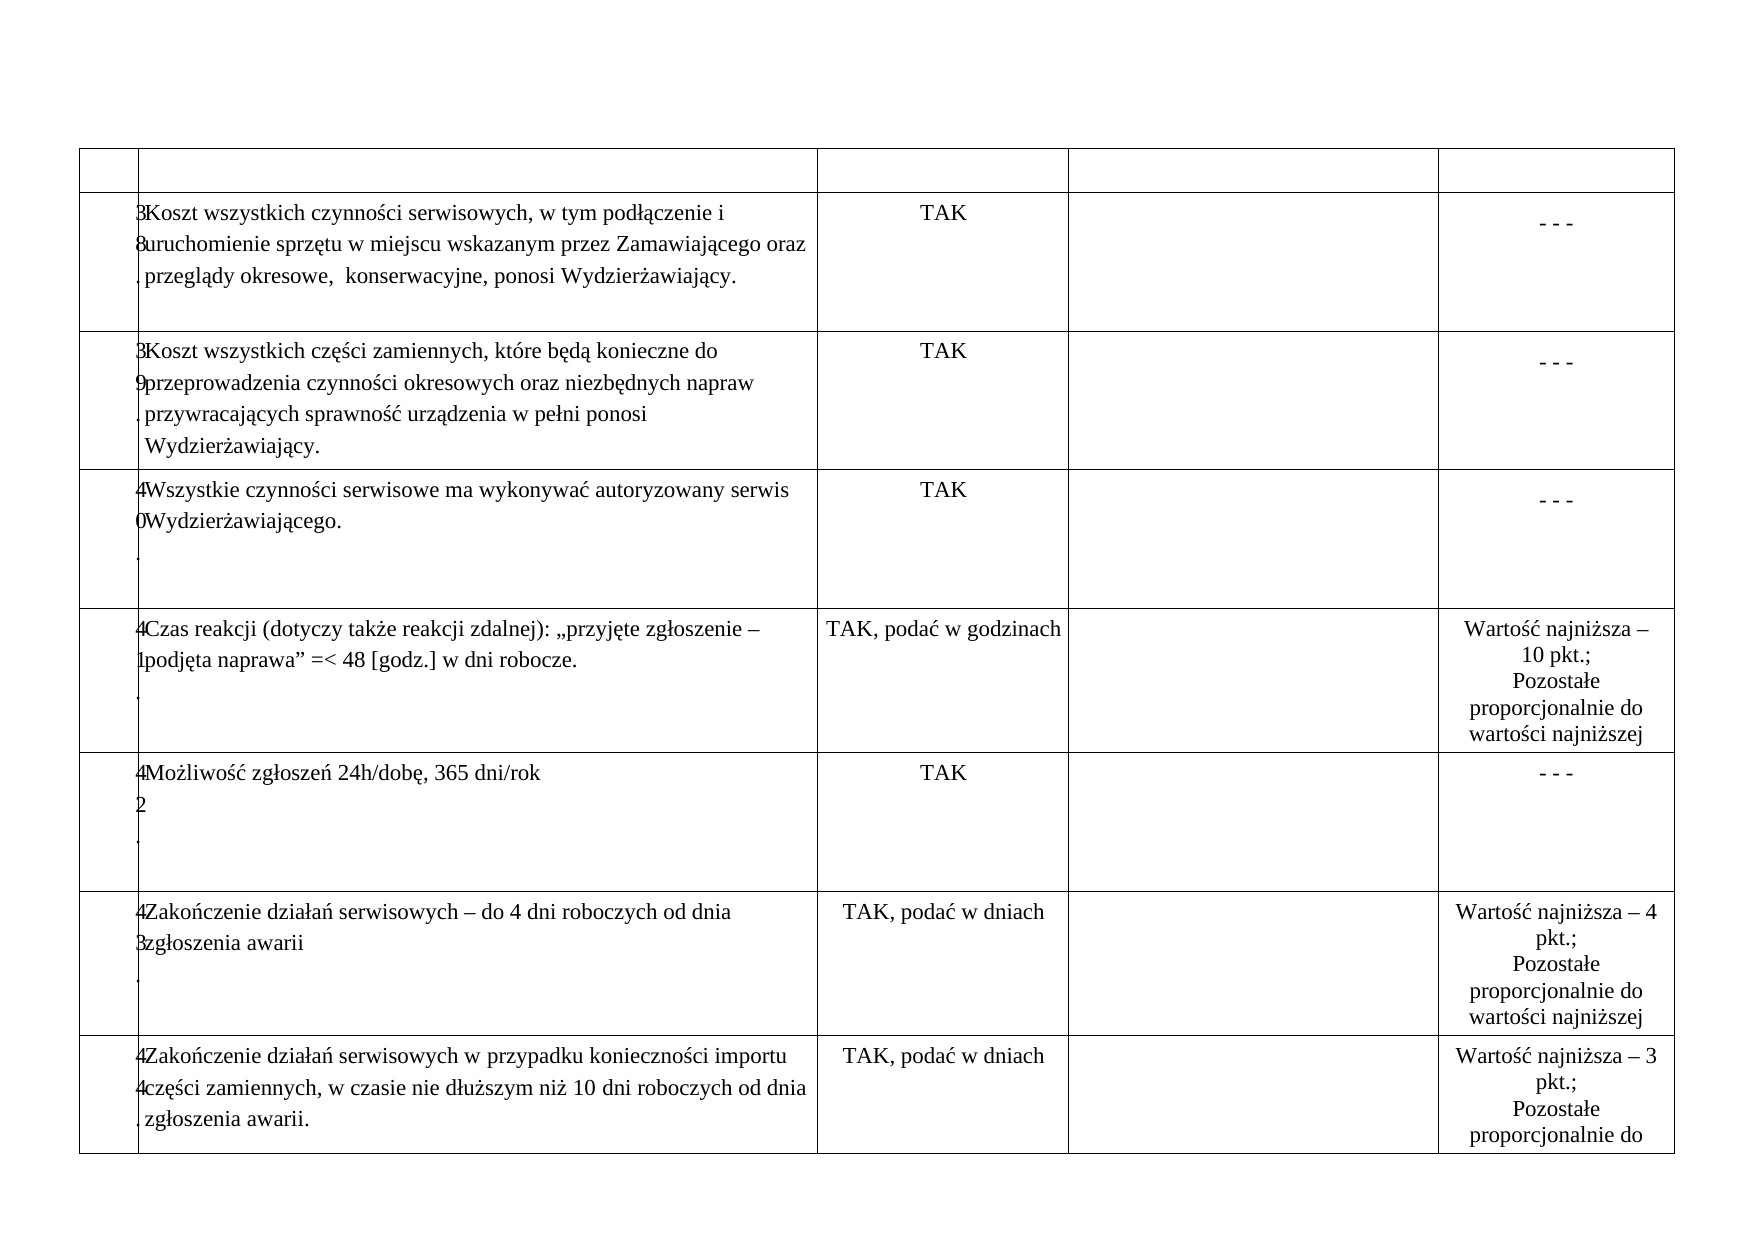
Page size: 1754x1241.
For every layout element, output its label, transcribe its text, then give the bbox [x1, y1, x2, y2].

table_cell Wartość najniższa – 3 pkt.; Pozostałe proporcjonalnie do [1439, 1036, 1674, 1153]
table_cell [1069, 193, 1438, 331]
table_cell [1069, 149, 1438, 192]
table_cell Zakończenie działań serwisowych w przypadku konieczności importu części zamiennych, w czasie nie dłuższym niż 10 dni roboczych od dnia zgłoszenia awarii. [139, 1036, 817, 1153]
table_cell [80, 1036, 138, 1153]
table_cell TAK, podać w dniach [818, 1036, 1068, 1153]
table_cell [1069, 470, 1438, 608]
table_cell - - - [1439, 753, 1674, 891]
table_cell [80, 892, 138, 1035]
table_cell Wartość najniższa – 4 pkt.; Pozostałe proporcjonalnie do wartości najniższej [1439, 892, 1674, 1035]
table_cell Wydzierżawiający zobowiązuje się do ubezpieczenia sprzętu. [139, 149, 817, 192]
table_cell [1069, 332, 1438, 469]
table_cell [80, 753, 138, 891]
table_cell TAK [818, 470, 1068, 608]
table_cell Wartość najniższa – 10 pkt.; Pozostałe proporcjonalnie do wartości najniższej [1439, 609, 1674, 752]
table_cell [1439, 149, 1674, 192]
table_cell TAK, podać w godzinach [818, 609, 1068, 752]
table_cell [80, 609, 138, 752]
table_cell - - - [1439, 193, 1674, 331]
table_cell [80, 149, 138, 192]
table_cell [80, 332, 138, 469]
table_cell TAK [818, 193, 1068, 331]
table_cell [80, 470, 138, 608]
table_cell [1069, 892, 1438, 1035]
table_cell TAK [818, 753, 1068, 891]
table_cell TAK, podać w dniach [818, 892, 1068, 1035]
table_cell Koszt wszystkich części zamiennych, które będą konieczne do przeprowadzenia czynności okresowych oraz niezbędnych napraw przywracających sprawność urządzenia w pełni ponosi Wydzierżawiający. [139, 332, 817, 469]
table_cell [1069, 753, 1438, 891]
table_cell Możliwość zgłoszeń 24h/dobę, 365 dni/rok [139, 753, 817, 891]
table_cell Czas reakcji (dotyczy także reakcji zdalnej): „przyjęte zgłoszenie – podjęta naprawa” =< 48 [godz.] w dni robocze. [139, 609, 817, 752]
table_cell - - - [1439, 332, 1674, 469]
table_cell [1069, 609, 1438, 752]
table_cell - - - [1439, 470, 1674, 608]
table_cell TAK [818, 332, 1068, 469]
table_cell Koszt wszystkich czynności serwisowych, w tym podłączenie i uruchomienie sprzętu w miejscu wskazanym przez Zamawiającego oraz przeglądy okresowe, konserwacyjne, ponosi Wydzierżawiający. [139, 193, 817, 331]
table_cell [818, 149, 1068, 192]
table_cell Wszystkie czynności serwisowe ma wykonywać autoryzowany serwis Wydzierżawiającego. [139, 470, 817, 608]
table_cell [1069, 1036, 1438, 1153]
table_cell Zakończenie działań serwisowych – do 4 dni roboczych od dnia zgłoszenia awarii [139, 892, 817, 1035]
table_cell [80, 193, 138, 331]
